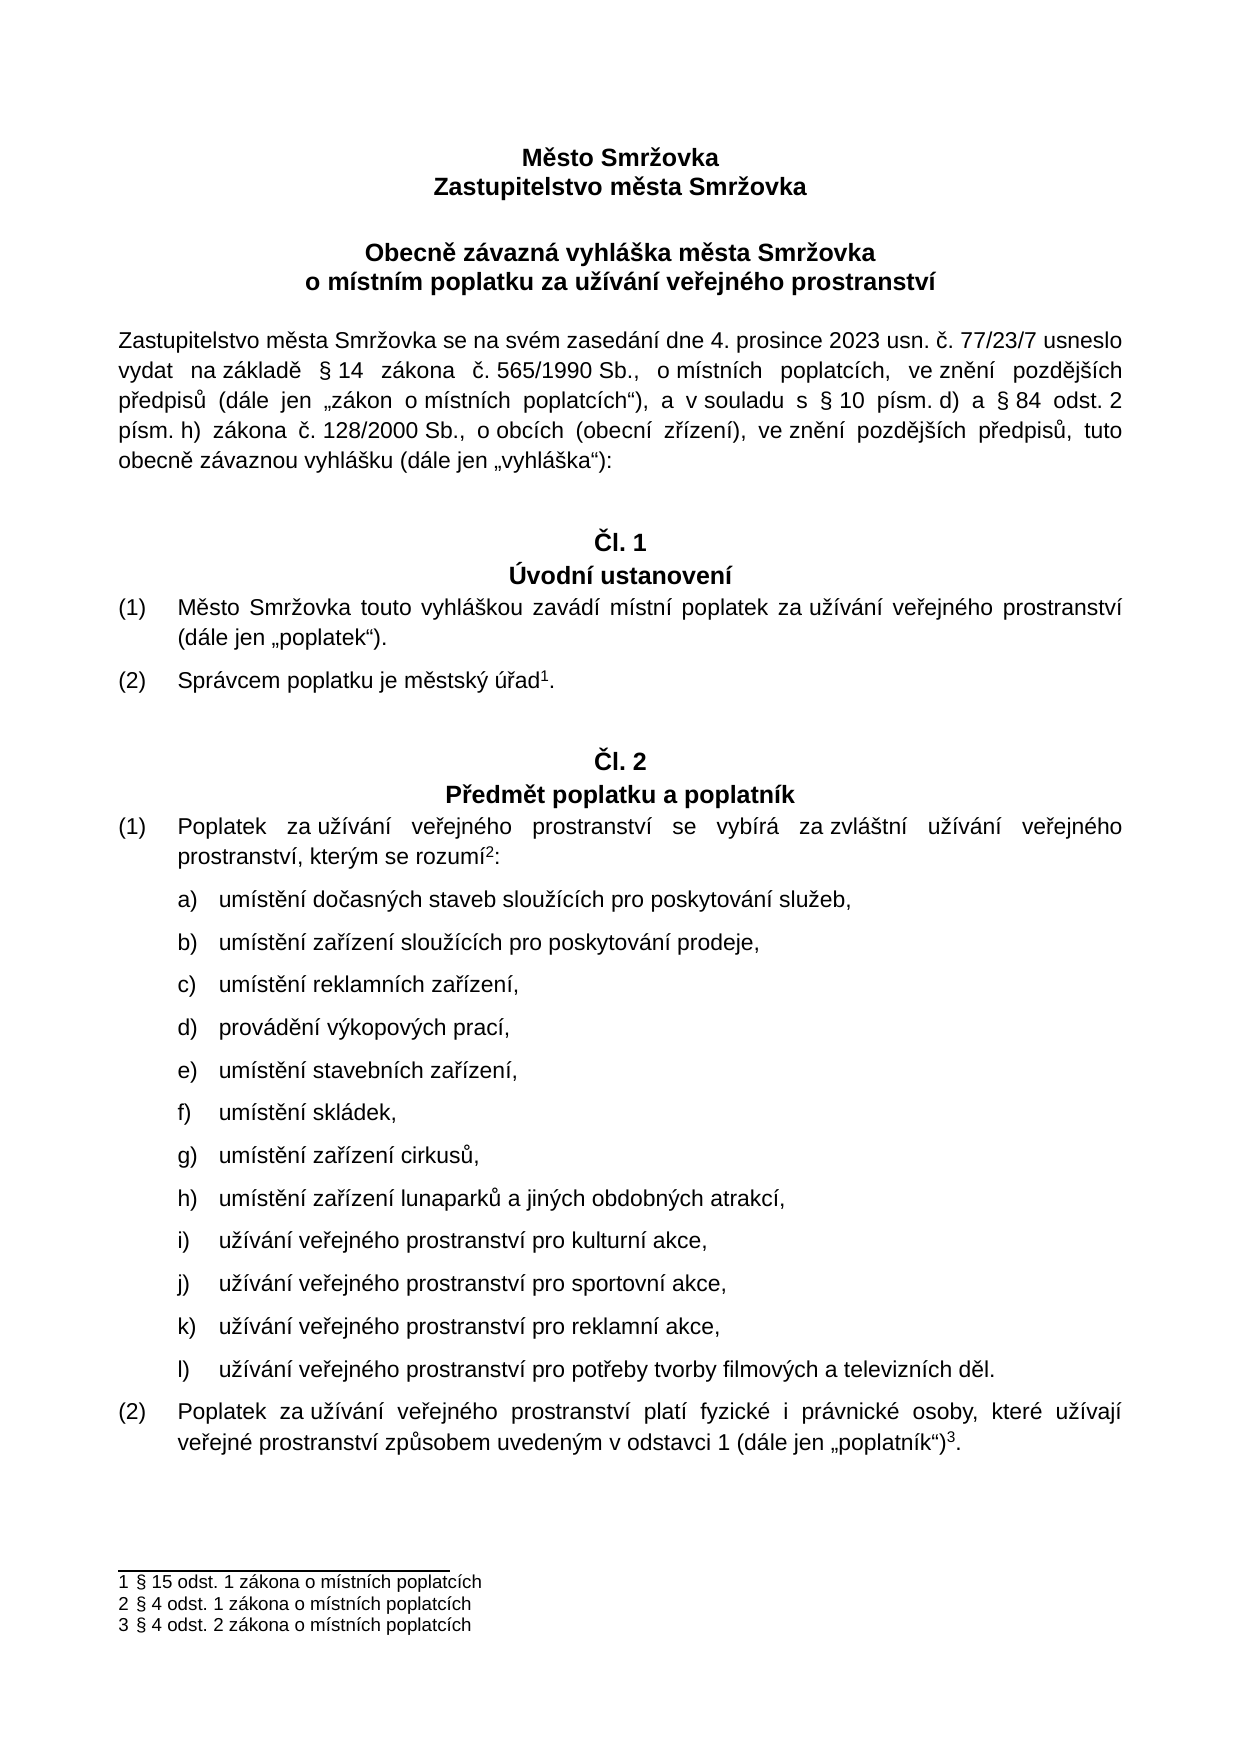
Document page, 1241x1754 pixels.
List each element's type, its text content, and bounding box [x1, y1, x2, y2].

list Správcem poplatku je městský úřad. [118, 667, 1122, 693]
text Zastupitelstvo města Smržovka se na svém zasedání dne 4. prosince 2023 usn. č. 77/23/7 usneslo vydat na základě § 14 zákona č. 565/1990 Sb., o místních poplatcích, ve znění pozdějších předpisů (dále jen „zákon o místních poplatcích“), a v souladu s § 10 písm. d) a § 84 odst. 2 písm. h) zákona č. 128/2000 Sb., o obcích (obecní zřízení), ve znění pozdějších předpisů, tuto obecně závaznou vyhlášku (dále jen „vyhláška“): [118, 327, 1122, 474]
text Město Smržovka Zastupitelstvo města Smržovka [118, 143, 1122, 201]
subtitle Obecně závazná vyhláška města Smržovka o místním poplatku za užívání veřejného prostranství [118, 238, 1122, 295]
list provádění výkopových prací, [177, 1014, 1122, 1040]
list umístění zařízení lunaparků a jiných obdobných atrakcí, [177, 1185, 1122, 1211]
list užívání veřejného prostranství pro reklamní akce, [177, 1313, 1122, 1339]
list umístění stavebních zařízení, [177, 1057, 1122, 1083]
list Poplatek za užívání veřejného prostranství se vybírá za zvláštní užívání veřejného prostranství, kterým se rozumí: [118, 813, 1122, 869]
list Poplatek za užívání veřejného prostranství platí fyzické i právnické osoby, které užívají veřejné prostranství způsobem uvedeným v odstavci 1 (dále jen „poplatník“). [118, 1398, 1122, 1455]
list umístění zařízení sloužících pro poskytování prodeje, [177, 928, 1122, 955]
list Město Smržovka touto vyhláškou zavádí místní poplatek za užívání veřejného prostranství (dále jen „poplatek“). [118, 594, 1122, 650]
list užívání veřejného prostranství pro kulturní akce, [177, 1227, 1122, 1254]
subtitle Čl. 2 Předmět poplatku a poplatník [118, 747, 1122, 809]
list umístění zařízení cirkusů, [177, 1142, 1122, 1168]
list § 4 odst. 2 zákona o místních poplatcích [118, 1614, 1122, 1635]
list umístění dočasných staveb sloužících pro poskytování služeb, [177, 886, 1122, 912]
list umístění skládek, [177, 1099, 1122, 1126]
subtitle Čl. 1 Úvodní ustanovení [118, 528, 1122, 589]
list užívání veřejného prostranství pro sportovní akce, [177, 1270, 1122, 1297]
list § 4 odst. 1 zákona o místních poplatcích [118, 1592, 1122, 1614]
list užívání veřejného prostranství pro potřeby tvorby filmových a televizních děl. [177, 1356, 1122, 1382]
list § 15 odst. 1 zákona o místních poplatcích [118, 1571, 1122, 1592]
list umístění reklamních zařízení, [177, 971, 1122, 998]
